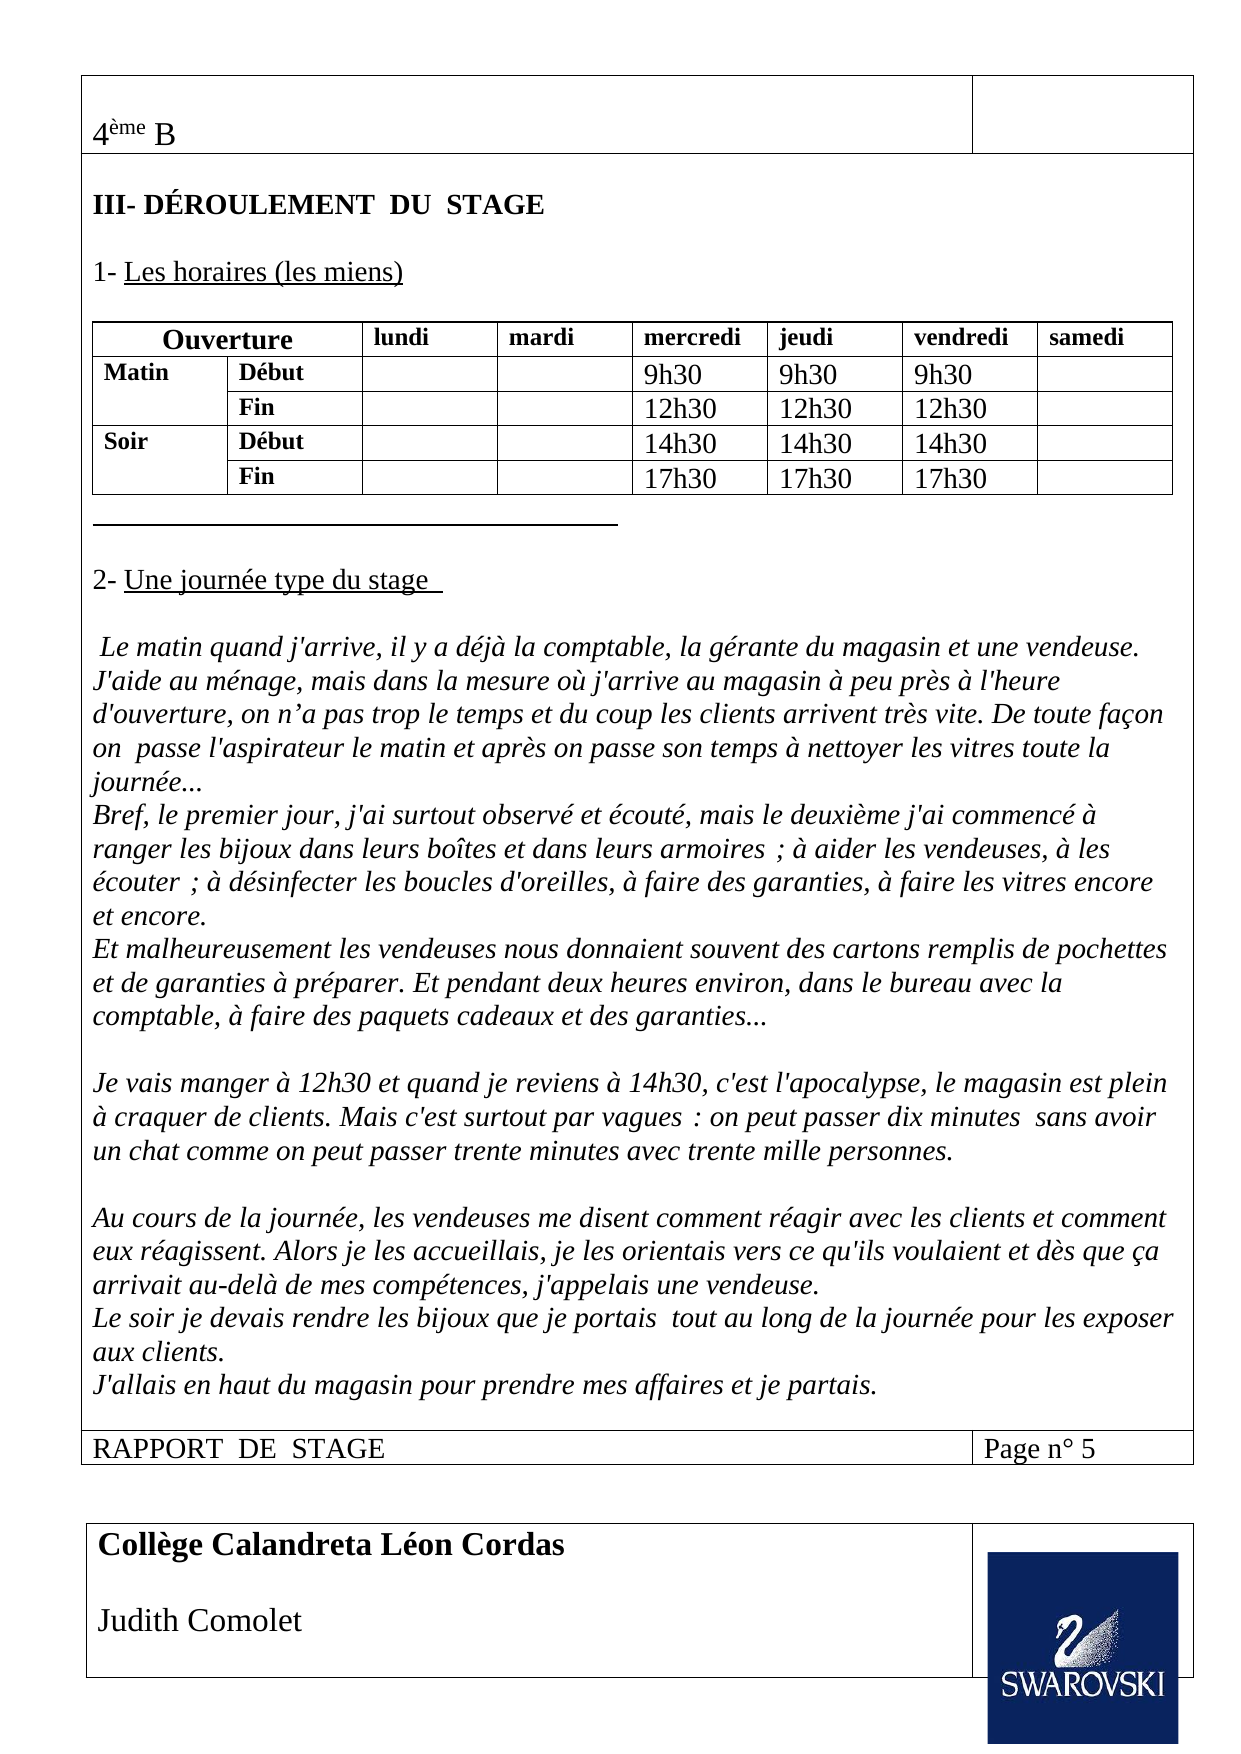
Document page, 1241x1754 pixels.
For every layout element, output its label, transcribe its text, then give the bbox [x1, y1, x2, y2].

table_cell [1038, 426, 1172, 460]
table_header 4ème B [82, 76, 972, 153]
table_cell Fin [228, 392, 362, 425]
table_cell 17h30 [768, 461, 902, 494]
table_cell 9h30 [903, 357, 1037, 391]
table_cell [498, 426, 632, 460]
table_cell 17h30 [633, 461, 767, 494]
table_cell Début [228, 357, 362, 391]
table_cell 17h30 [903, 461, 1037, 494]
table_header mardi [498, 323, 632, 356]
table_cell 12h30 [903, 392, 1037, 425]
table_cell Matin [93, 357, 227, 425]
table_cell 12h30 [768, 392, 902, 425]
table_cell 9h30 [768, 357, 902, 391]
table_cell [1038, 461, 1172, 494]
table_cell 9h30 [633, 357, 767, 391]
table_cell Soir [93, 426, 227, 494]
table_cell 14h30 [768, 426, 902, 460]
table_header Ouverture [93, 323, 362, 356]
table_header [973, 1524, 1193, 1677]
table_cell RAPPORT DE STAGE [82, 1431, 972, 1464]
table_cell 14h30 [903, 426, 1037, 460]
table_header jeudi [768, 323, 902, 356]
table_cell [1038, 392, 1172, 425]
table_cell 12h30 [633, 392, 767, 425]
table_header samedi [1038, 323, 1172, 356]
table_cell Début [228, 426, 362, 460]
table_cell [363, 426, 497, 460]
table_cell [498, 357, 632, 391]
table_cell [498, 392, 632, 425]
table_cell [1038, 357, 1172, 391]
table_header vendredi [903, 323, 1037, 356]
table_cell [363, 461, 497, 494]
table_header mercredi [633, 323, 767, 356]
table_cell III- DÉROULEMENT DU STAGE 1- Les horaires (les miens) 2- Une journée type du stage Le matin quand j'arrive, il y a déjà la comptable, la gérante du magasin et une vendeuse. J'aide au ménage, mais dans la mesure où j'arrive au magasin à peu près à l'heure d'ouverture, on n’a pas trop le temps et du coup les clients arrivent très vite. De toute façon on passe l'aspirateur le matin et après on passe son temps à nettoyer les vitres toute la journée... Bref, le premier jour, j'ai surtout observé et écouté, mais le deuxième j'ai commencé à ranger les bijoux dans leurs boîtes et dans leurs armoires ; à aider les vendeuses, à les écouter ; à désinfecter les boucles d'oreilles, à faire des garanties, à faire les vitres encore et encore. Et malheureusement les vendeuses nous donnaient souvent des cartons remplis de pochettes et de garanties à préparer. Et pendant deux heures environ, dans le bureau avec la comptable, à faire des paquets cadeaux et des garanties... Je vais manger à 12h30 et quand je reviens à 14h30, c'est l'apocalypse, le magasin est plein à craquer de clients. Mais c'est surtout par vagues : on peut passer dix minutes sans avoir un chat comme on peut passer trente minutes avec trente mille personnes. Au cours de la journée, les vendeuses me disent comment réagir avec les clients et comment eux réagissent. Alors je les accueillais, je les orientais vers ce qu'ils voulaient et dès que ça arrivait au-delà de mes compétences, j'appelais une vendeuse. Le soir je devais rendre les bijoux que je portais tout au long de la journée pour les exposer aux clients. J'allais en haut du magasin pour prendre mes affaires et je partais. [82, 154, 1193, 1430]
table_header Collège Calandreta Léon Cordas Judith Comolet [87, 1524, 972, 1677]
table_cell Page n° 5 [973, 1431, 1193, 1464]
table_cell [363, 357, 497, 391]
table_cell [498, 461, 632, 494]
table_cell [363, 392, 497, 425]
table_header lundi [363, 323, 497, 356]
table_cell 14h30 [633, 426, 767, 460]
table_cell Fin [228, 461, 362, 494]
table_header [973, 76, 1193, 153]
